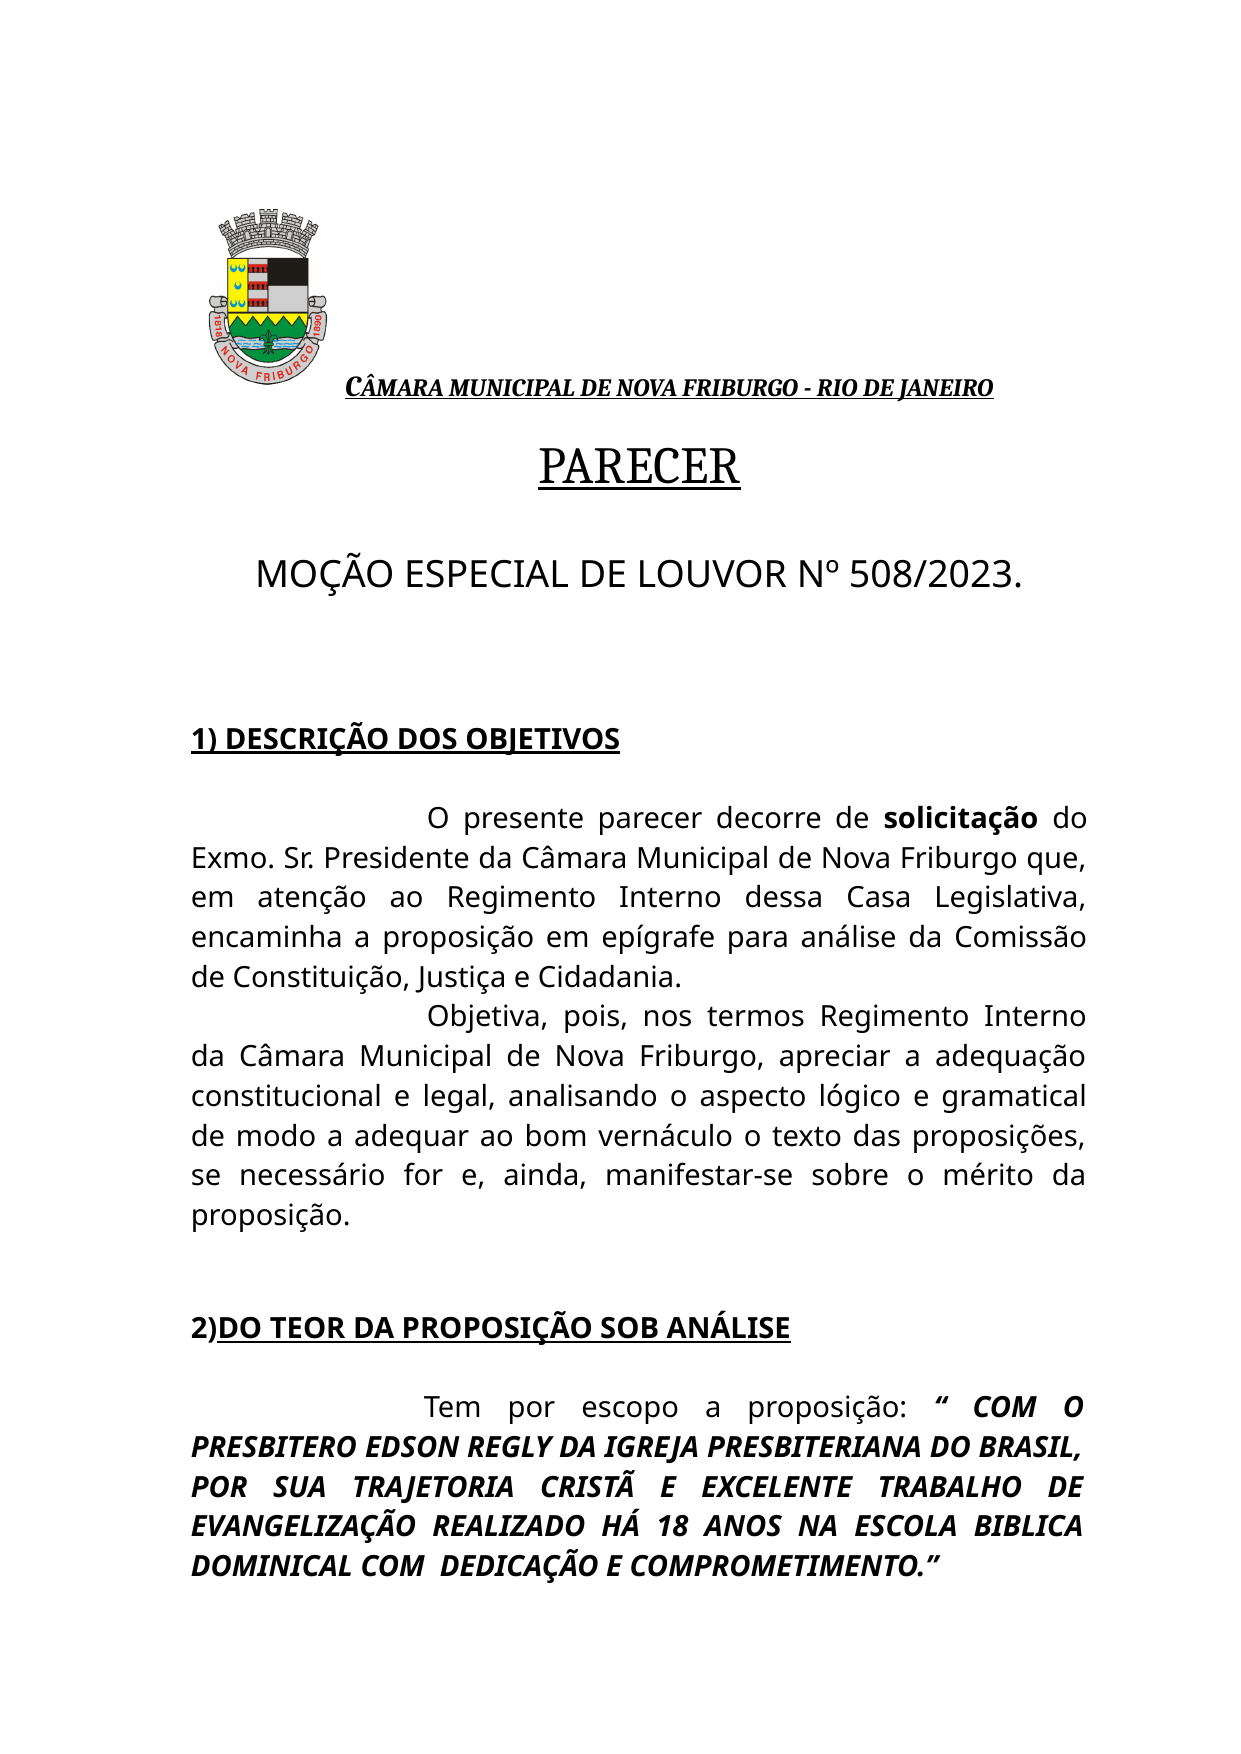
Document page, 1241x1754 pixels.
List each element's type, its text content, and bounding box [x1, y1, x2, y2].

list DO TEOR DA PROPOSIÇÃO SOB ANÁLISE [191, 1307, 1087, 1347]
text 1) DESCRIÇÃO DOS OBJETIVOS [191, 718, 1087, 758]
text PARECER [191, 437, 1087, 497]
text Objetiva, pois, nos termos Regimento Interno da Câmara Municipal de Nova Friburgo, apreciar a adequação constitucional e legal, analisando o aspecto lógico e gramatical de modo a adequar ao bom vernáculo o texto das proposições, se necessário for e, ainda, manifestar-se sobre o mérito da proposição. [191, 996, 1087, 1234]
text CÂMARA MUNICIPAL DE NOVA FRIBURGO - RIO DE JANEIRO [191, 198, 1087, 403]
text O presente parecer decorre de solicitação do Exmo. Sr. Presidente da Câmara Municipal de Nova Friburgo que, em atenção ao Regimento Interno dessa Casa Legislativa, encaminha a proposição em epígrafe para análise da Comissão de Constituição, Justiça e Cidadania. [191, 797, 1087, 996]
text Tem por escopo a proposição: “ COM O PRESBITERO EDSON REGLY DA IGREJA PRESBITERIANA DO BRASIL, POR SUA TRAJETORIA CRISTÃ E EXCELENTE TRABALHO DE EVANGELIZAÇÃO REALIZADO HÁ 18 ANOS NA ESCOLA BIBLICA DOMINICAL COM DEDICAÇÃO E COMPROMETIMENTO.” [191, 1386, 1087, 1585]
text MOÇÃO ESPECIAL DE LOUVOR Nº 508/2023. [191, 548, 1087, 599]
